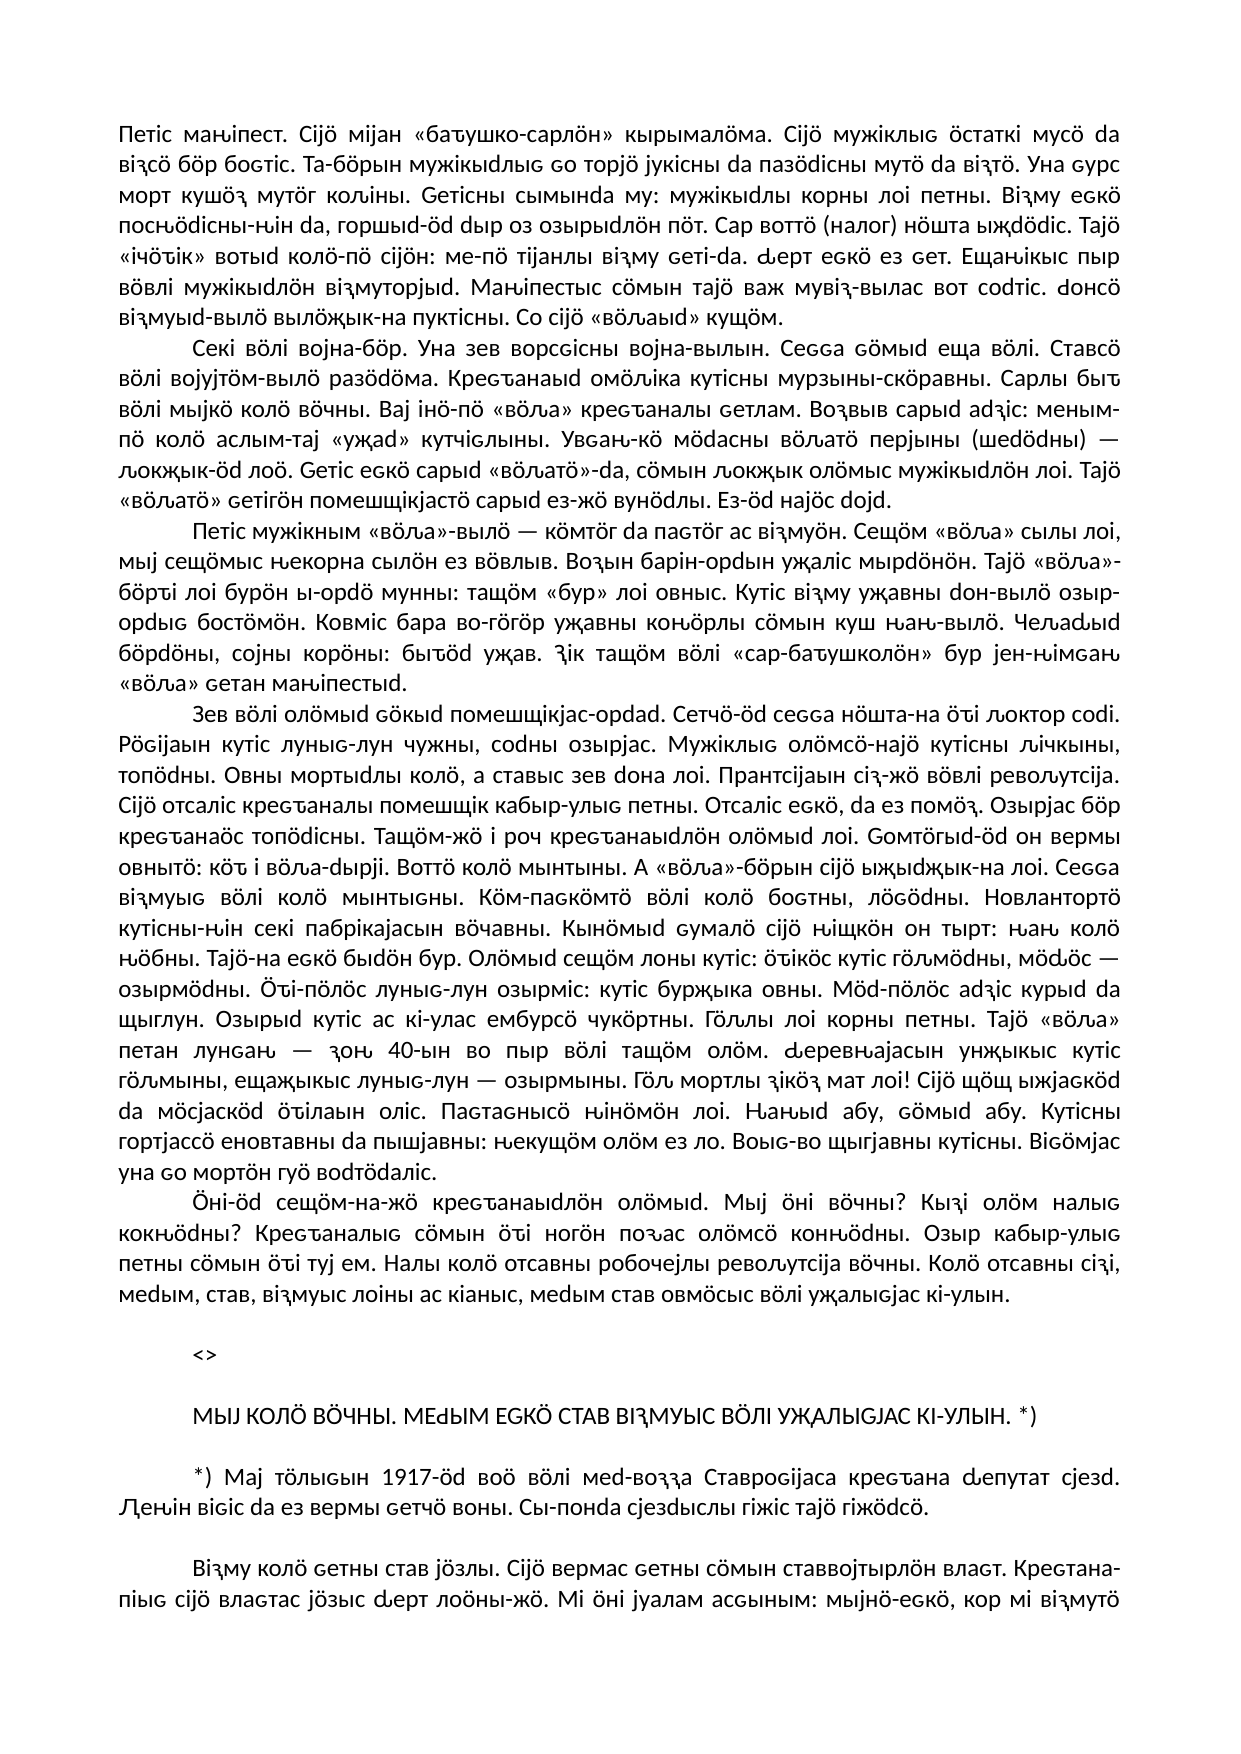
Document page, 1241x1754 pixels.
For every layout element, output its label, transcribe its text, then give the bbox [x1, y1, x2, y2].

text <> [118, 1339, 1122, 1369]
text Петіс мужікным «вӧԉа»-вылӧ — кӧмтӧг ԁа паԍтӧг ас віԇмуӧн. Сещӧм «вӧԉа» сылы лоі, мыј сещӧмыс ԋекорна сылӧн ез вӧвлыв. Воԇын барін-орԁын уҗаліс мырԁӧнӧн. Тајӧ «вӧԉа»-бӧрԏі лоі бурӧн ы-орԁӧ мунны: тащӧм «бур» лоі овныс. Кутіс віԇму уҗавны ԁон-вылӧ озыр-орԁыԍ бостӧмӧн. Ковміс бара во-гӧгӧр уҗавны коԋӧрлы сӧмын куш ԋаԋ-вылӧ. Чеԉаԃыԁ бӧрԁӧны, сојны корӧны: быԏӧԁ уҗав. Ԇік тащӧм вӧлі «сар-баԏушколӧн» бур јен-ԋімԍаԋ «вӧԉа» ԍетан маԋіпестыԁ. [118, 515, 1122, 698]
text Зев вӧлі олӧмыԁ ԍӧкыԁ помешщікјас-орԁаԁ. Сетчӧ-ӧԁ сеԍԍа нӧшта-на ӧԏі ԉоктор соԁі. Рӧԍіјаын кутіс луныԍ-лун чужны, соԁны озырјас. Мужіклыԍ олӧмсӧ-најӧ кутісны ԉічкыны, топӧԁны. Овны мортыԁлы колӧ, а ставыс зев ԁона лоі. Прантсіјаын сіԇ-жӧ вӧвлі ревоԉутсіја. Сіјӧ отсаліс креԍԏаналы помешщік кабыр-улыԍ петны. Отсаліс еԍкӧ, ԁа ез помӧԇ. Озырјас бӧр креԍԏанаӧс топӧԁісны. Тащӧм-жӧ і роч креԍԏанаыԁлӧн олӧмыԁ лоі. Ԍомтӧгыԁ-ӧԁ он вермы овнытӧ: кӧԏ і вӧԉа-ԁырјі. Воттӧ колӧ мынтыны. А «вӧԉа»-бӧрын сіјӧ ыҗыԁҗык-на лоі. Сеԍԍа віԇмуыԍ вӧлі колӧ мынтыԍны. Кӧм-паԍкӧмтӧ вӧлі колӧ боԍтны, лӧԍӧԁны. Новлантортӧ кутісны-ԋін секі пабрікајасын вӧчавны. Кынӧмыԁ ԍумалӧ сіјӧ ԋіщкӧн он тырт: ԋаԋ колӧ ԋӧбны. Тајӧ-на еԍкӧ быԁӧн бур. Олӧмыԁ сещӧм лоны кутіс: ӧԏікӧс кутіс гӧԉмӧԁны, мӧԃӧс — озырмӧԁны. Ӧԏі-пӧлӧс луныԍ-лун озырміс: кутіс бурҗыка овны. Мӧԁ-пӧлӧс аԁԇіс курыԁ ԁа щыглун. Озырыԁ кутіс ас кі-улас ембурсӧ чукӧртны. Гӧԉлы лоі корны петны. Тајӧ «вӧԉа» петан лунԍаԋ — ԇоԋ 40-ын во пыр вӧлі тащӧм олӧм. Ԃеревԋајасын унҗыкыс кутіс гӧԉмыны, ещаҗыкыс луныԍ-лун — озырмыны. Гӧԉ мортлы ԇікӧԇ мат лоі! Сіјӧ щӧщ ыжјаԍкӧԁ ԁа мӧсјаскӧԁ ӧԏілаын оліс. Паԍтаԍнысӧ ԋінӧмӧн лоі. Ԋаԋыԁ абу, ԍӧмыԁ абу. Кутісны гортјассӧ еновтавны ԁа пышјавны: ԋекущӧм олӧм ез ло. Воыԍ-во щыгјавны кутісны. Віԍӧмјас уна ԍо мортӧн гуӧ воԁтӧԁаліс. [118, 698, 1122, 1186]
text Ӧні-ӧԁ сещӧм-на-жӧ креԍԏанаыԁлӧн олӧмыԁ. Мыј ӧні вӧчны? Кыԇі олӧм налыԍ кокԋӧԁны? Креԍԏаналыԍ сӧмын ӧԏі ногӧн поԅас олӧмсӧ конԋӧԁны. Озыр кабыр-улыԍ петны сӧмын ӧԏі туј ем. Налы колӧ отсавны робочејлы ревоԉутсіја вӧчны. Колӧ отсавны сіԇі, меԁым, став, віԇмуыс лоіны ас кіаныс, меԁым став овмӧсыс вӧлі уҗалыԍјас кі-улын. [118, 1186, 1122, 1308]
text Віԇму колӧ ԍетны став јӧзлы. Сіјӧ вермас ԍетны сӧмын ставвојтырлӧн влаԍт. Креԍтана-піыԍ сіјӧ влаԍтас јӧзыс ԃерт лоӧны-жӧ. Мі ӧні јуалам асԍыным: мыјнӧ-еԍкӧ, кор мі віԇмутӧ [118, 1553, 1122, 1614]
text Секі вӧлі војна-бӧр. Уна зев ворсԍісны војна-вылын. Сеԍԍа ԍӧмыԁ еща вӧлі. Ставсӧ вӧлі војујтӧм-вылӧ разӧԁӧма. Креԍԏанаыԁ омӧԉіка кутісны мурзыны-скӧравны. Сарлы быԏ вӧлі мыјкӧ колӧ вӧчны. Вај інӧ-пӧ «вӧԉа» креԍԏаналы ԍетлам. Воԇвыв сарыԁ аԁԇіс: меным-пӧ колӧ аслым-тај «уҗаԁ» кутчіԍлыны. Увԍаԋ-кӧ мӧԁасны вӧԉатӧ перјыны (шеԁӧԁны) — ԉокҗык-ӧԁ лоӧ. Ԍетіс еԍкӧ сарыԁ «вӧԉатӧ»-ԁа, сӧмын ԉокҗык олӧмыс мужікыԁлӧн лоі. Тајӧ «вӧԉатӧ» ԍетігӧн помешщікјастӧ сарыԁ ез-жӧ вунӧԁлы. Ез-ӧԁ најӧс ԁојԁ. [118, 332, 1122, 515]
text Петіс маԋіпест. Сіјӧ міјан «баԏушко-сарлӧн» кырымалӧма. Сіјӧ мужіклыԍ ӧстаткі мусӧ ԁа віԇсӧ бӧр боԍтіс. Та-бӧрын мужікыԁлыԍ ԍо торјӧ јукісны ԁа пазӧԁісны мутӧ ԁа віԇтӧ. Уна ԍурс морт кушӧԇ мутӧг коԉіны. Ԍетісны сымынԁа му: мужікыԁлы корны лоі петны. Віԇму еԍкӧ посԋӧԁісны-ԋін ԁа, горшыԁ-ӧԁ ԁыр оз озырыԁлӧн пӧт. Сар воттӧ (налог) нӧшта ыҗԁӧԁіс. Тајӧ «ічӧԏік» вотыԁ колӧ-пӧ сіјӧн: ме-пӧ тіјанлы віԇму ԍеті-ԁа. Ԃерт еԍкӧ ез ԍет. Ещаԋікыс пыр вӧвлі мужікыԁлӧн віԇмуторјыԁ. Маԋіпестыс сӧмын тајӧ важ мувіԇ-вылас вот соԁтіс. Ԁонсӧ віԇмуыԁ-вылӧ вылӧҗык-на пуктісны. Со сіјӧ «вӧԉаыԁ» кущӧм. [118, 118, 1122, 332]
text *) Мај тӧлыԍын 1917-ӧԁ воӧ вӧлі меԁ-воԇԇа Ставроԍіјаса креԍԏана ԃепутат сјезԁ. Ԉеԋін віԍіс ԁа ез вермы ԍетчӧ воны. Сы-понԁа сјезԁыслы гіжіс тајӧ гіжӧԁсӧ. [118, 1461, 1122, 1522]
text МЫЈ КОЛӦ ВӦЧНЫ. МЕԀЫМ ЕԌКӦ СТАВ ВІԆМУЫС ВӦЛІ УҖАЛЫԌЈАС КІ-УЛЫН. *) [118, 1400, 1122, 1431]
